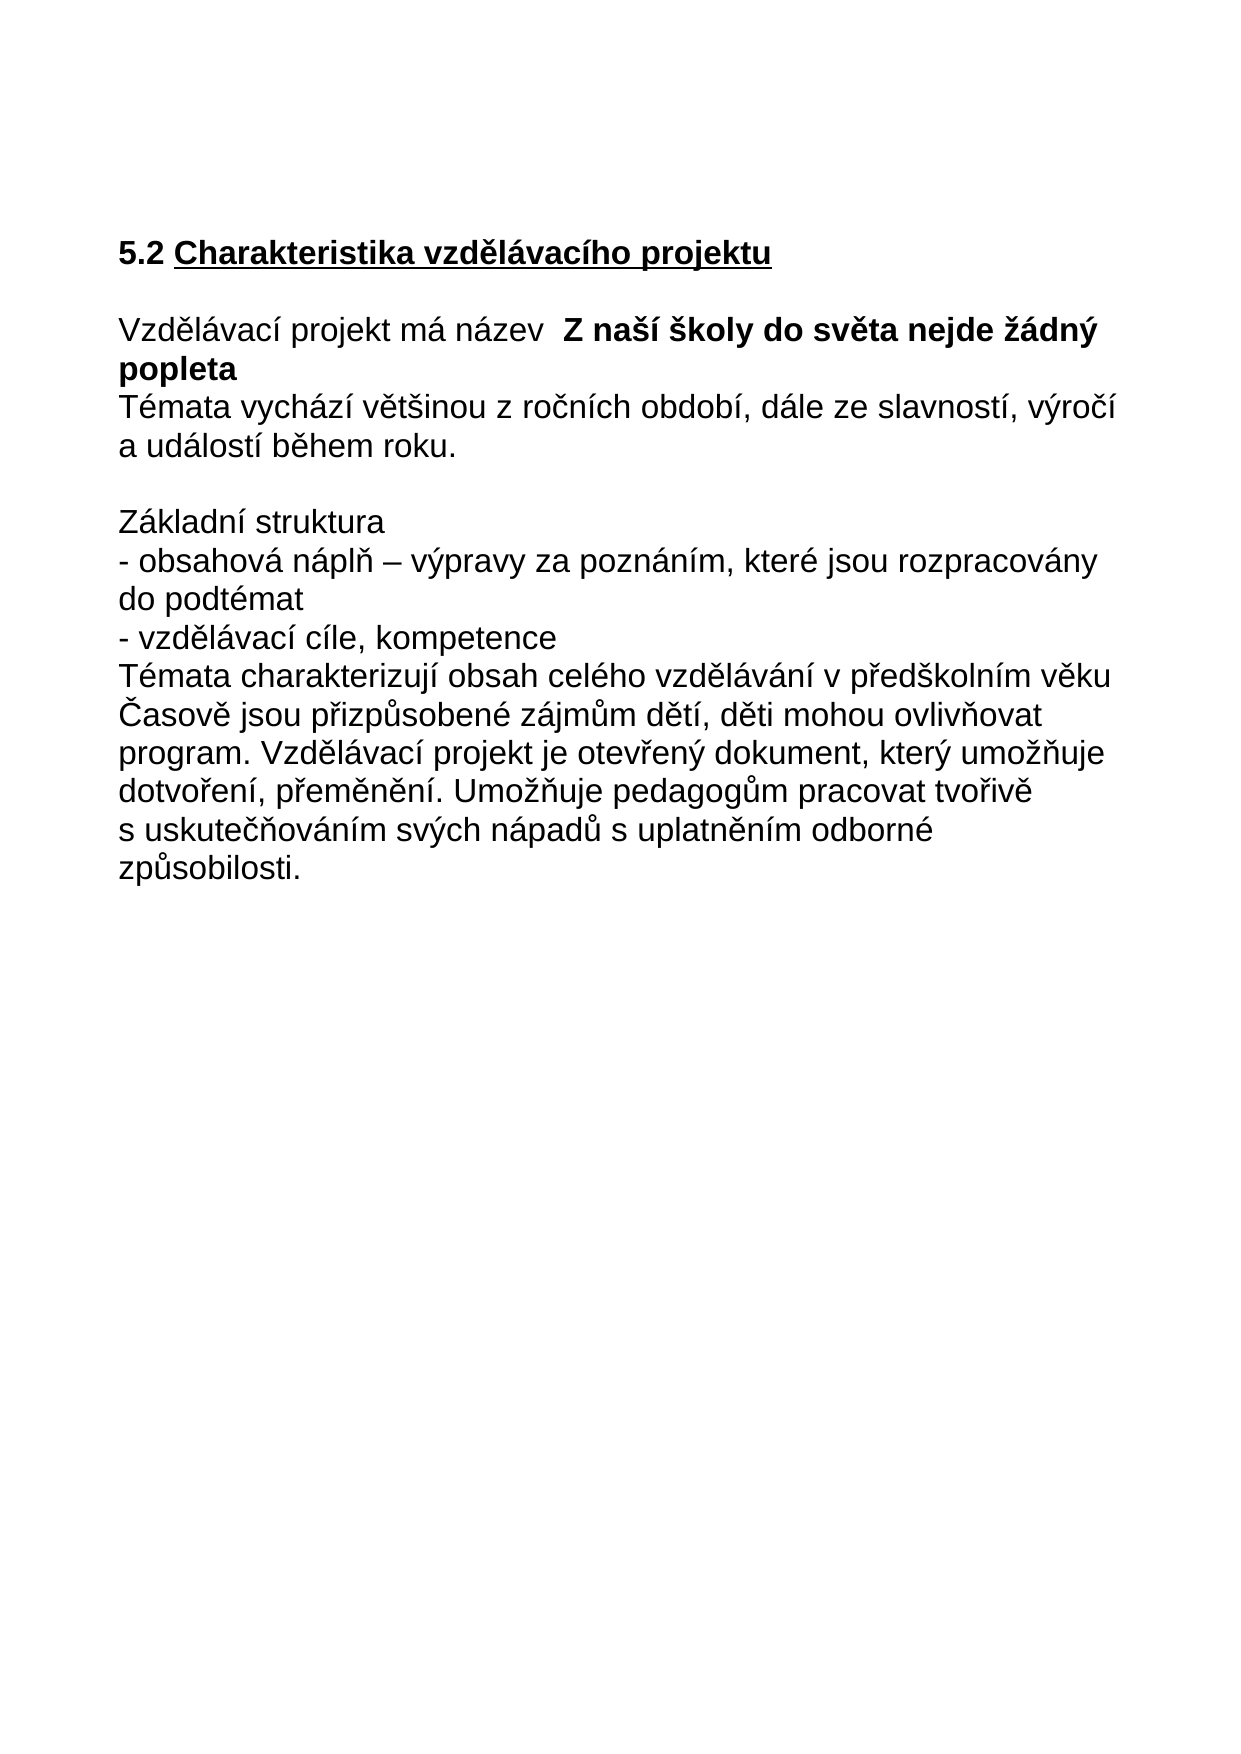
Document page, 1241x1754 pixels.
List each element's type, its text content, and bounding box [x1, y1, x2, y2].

text 5.2 Charakteristika vzdělávacího projektu [118, 233, 1122, 272]
text Témata charakterizují obsah celého vzdělávání v předškolním věku Časově jsou přizpůsobené zájmům dětí, děti mohou ovlivňovat program. Vzdělávací projekt je otevřený dokument, který umožňuje dotvoření, přeměnění. Umožňuje pedagogům pracovat tvořivě s uskutečňováním svých nápadů s uplatněním odborné způsobilosti. [118, 656, 1122, 887]
text Základní struktura [118, 502, 1122, 541]
text - obsahová náplň – výpravy za poznáním, které jsou rozpracovány do podtémat [118, 541, 1122, 618]
text - vzdělávací cíle, kompetence [118, 618, 1122, 656]
text Témata vychází většinou z ročních období, dále ze slavností, výročí a událostí během roku. [118, 387, 1122, 464]
text Vzdělávací projekt má název Z naší školy do světa nejde žádný popleta [118, 310, 1122, 387]
